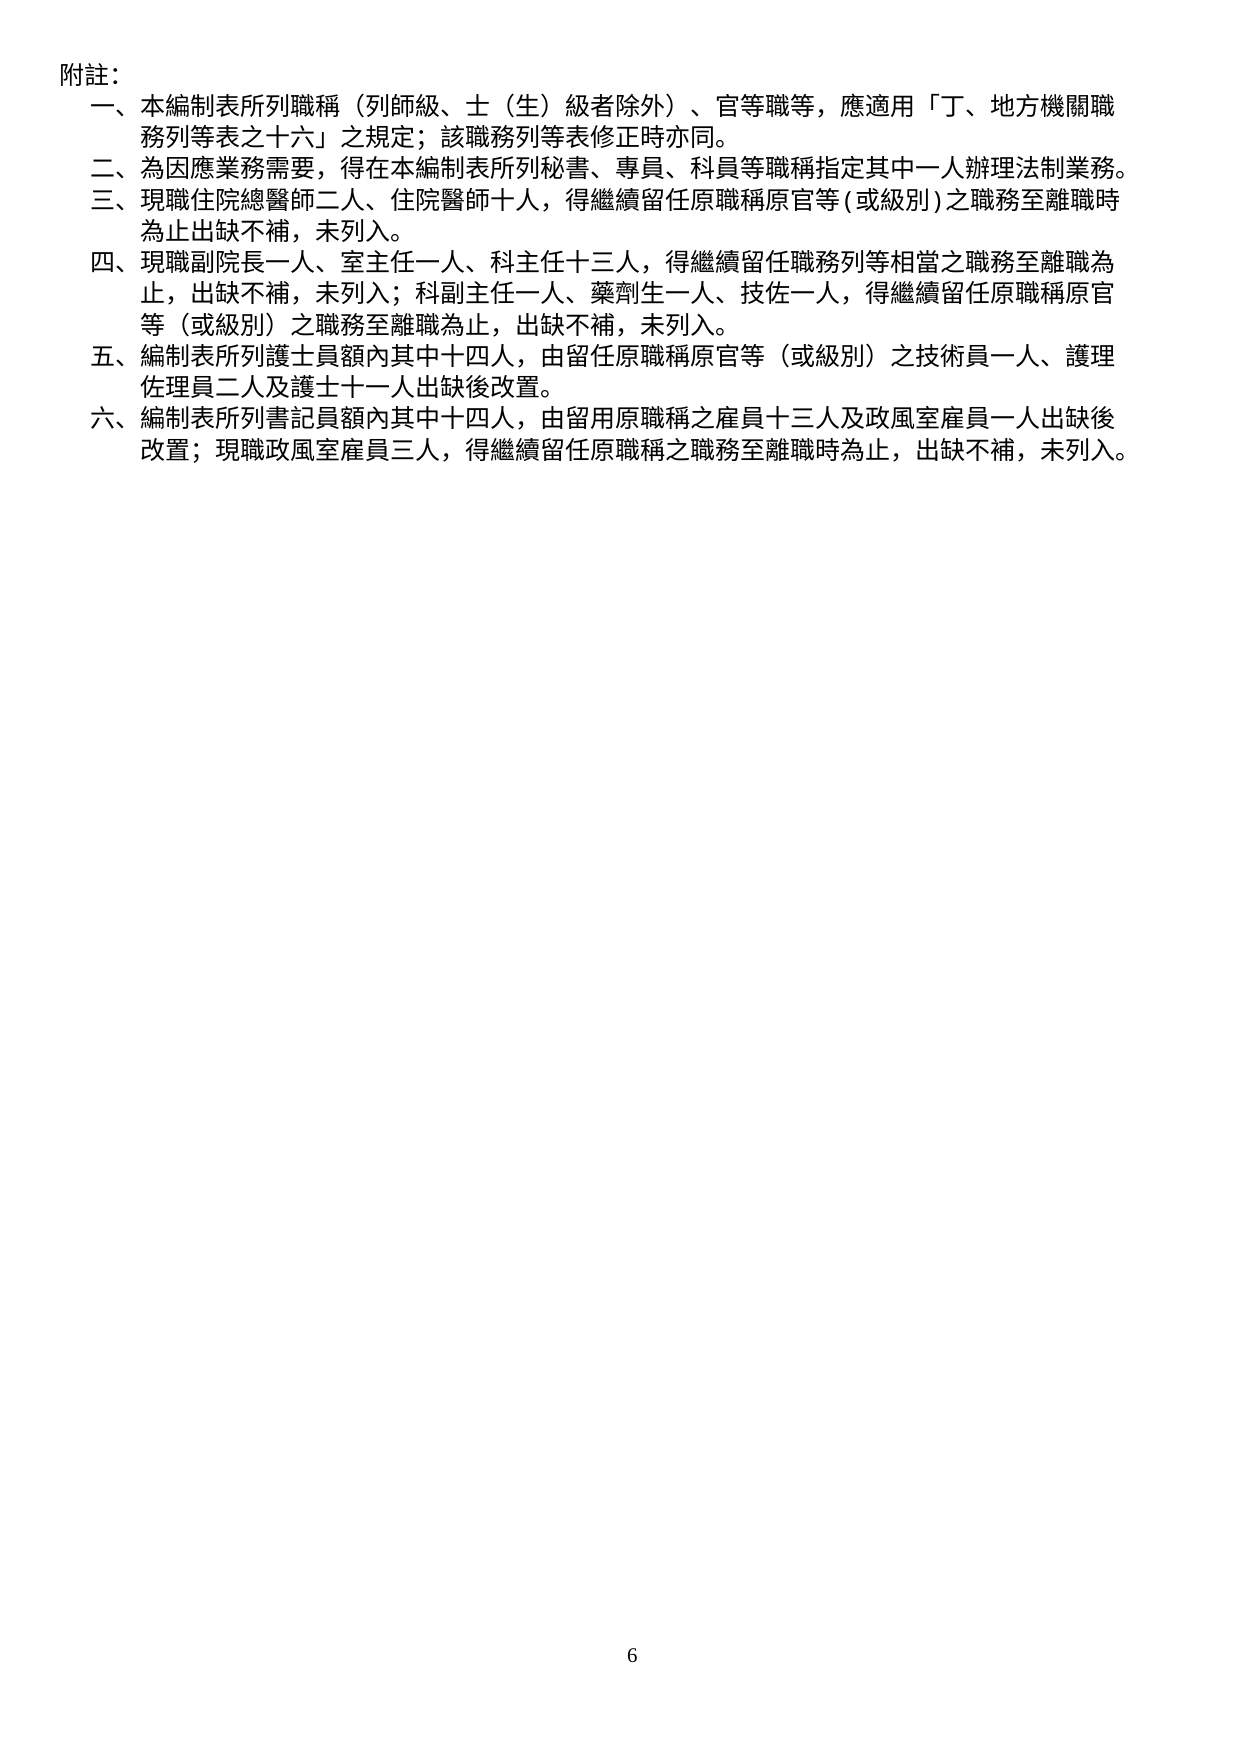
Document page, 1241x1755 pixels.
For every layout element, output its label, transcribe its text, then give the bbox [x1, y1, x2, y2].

text 四、現職副院長一人、室主任一人、科主任十三人，得繼續留任職務列等相當之職務至離職為止，出缺不補，未列入；科副主任一人、藥劑生一人、技佐一人，得繼續留任原職稱原官等（或級別）之職務至離職為止，出缺不補，未列入。 [90, 247, 1134, 340]
text 三、現職住院總醫師二人、住院醫師十人，得繼續留任原職稱原官等(或級別)之職務至離職時為止出缺不補，未列入。 [90, 184, 1134, 247]
text 五、編制表所列護士員額內其中十四人，由留任原職稱原官等（或級別）之技術員一人、護理佐理員二人及護士十一人出缺後改置。 [90, 340, 1134, 403]
text 六、編制表所列書記員額內其中十四人，由留用原職稱之雇員十三人及政風室雇員一人出缺後改置；現職政風室雇員三人，得繼續留任原職稱之職務至離職時為止，出缺不補，未列入。 [90, 403, 1134, 465]
text 附註： [59, 59, 1205, 90]
text 二、為因應業務需要，得在本編制表所列秘書、專員、科員等職稱指定其中一人辦理法制業務。 [90, 153, 1134, 184]
text 一、本編制表所列職稱（列師級、士（生）級者除外）、官等職等，應適用「丁、地方機關職務列等表之十六」之規定；該職務列等表修正時亦同。 [90, 90, 1134, 153]
